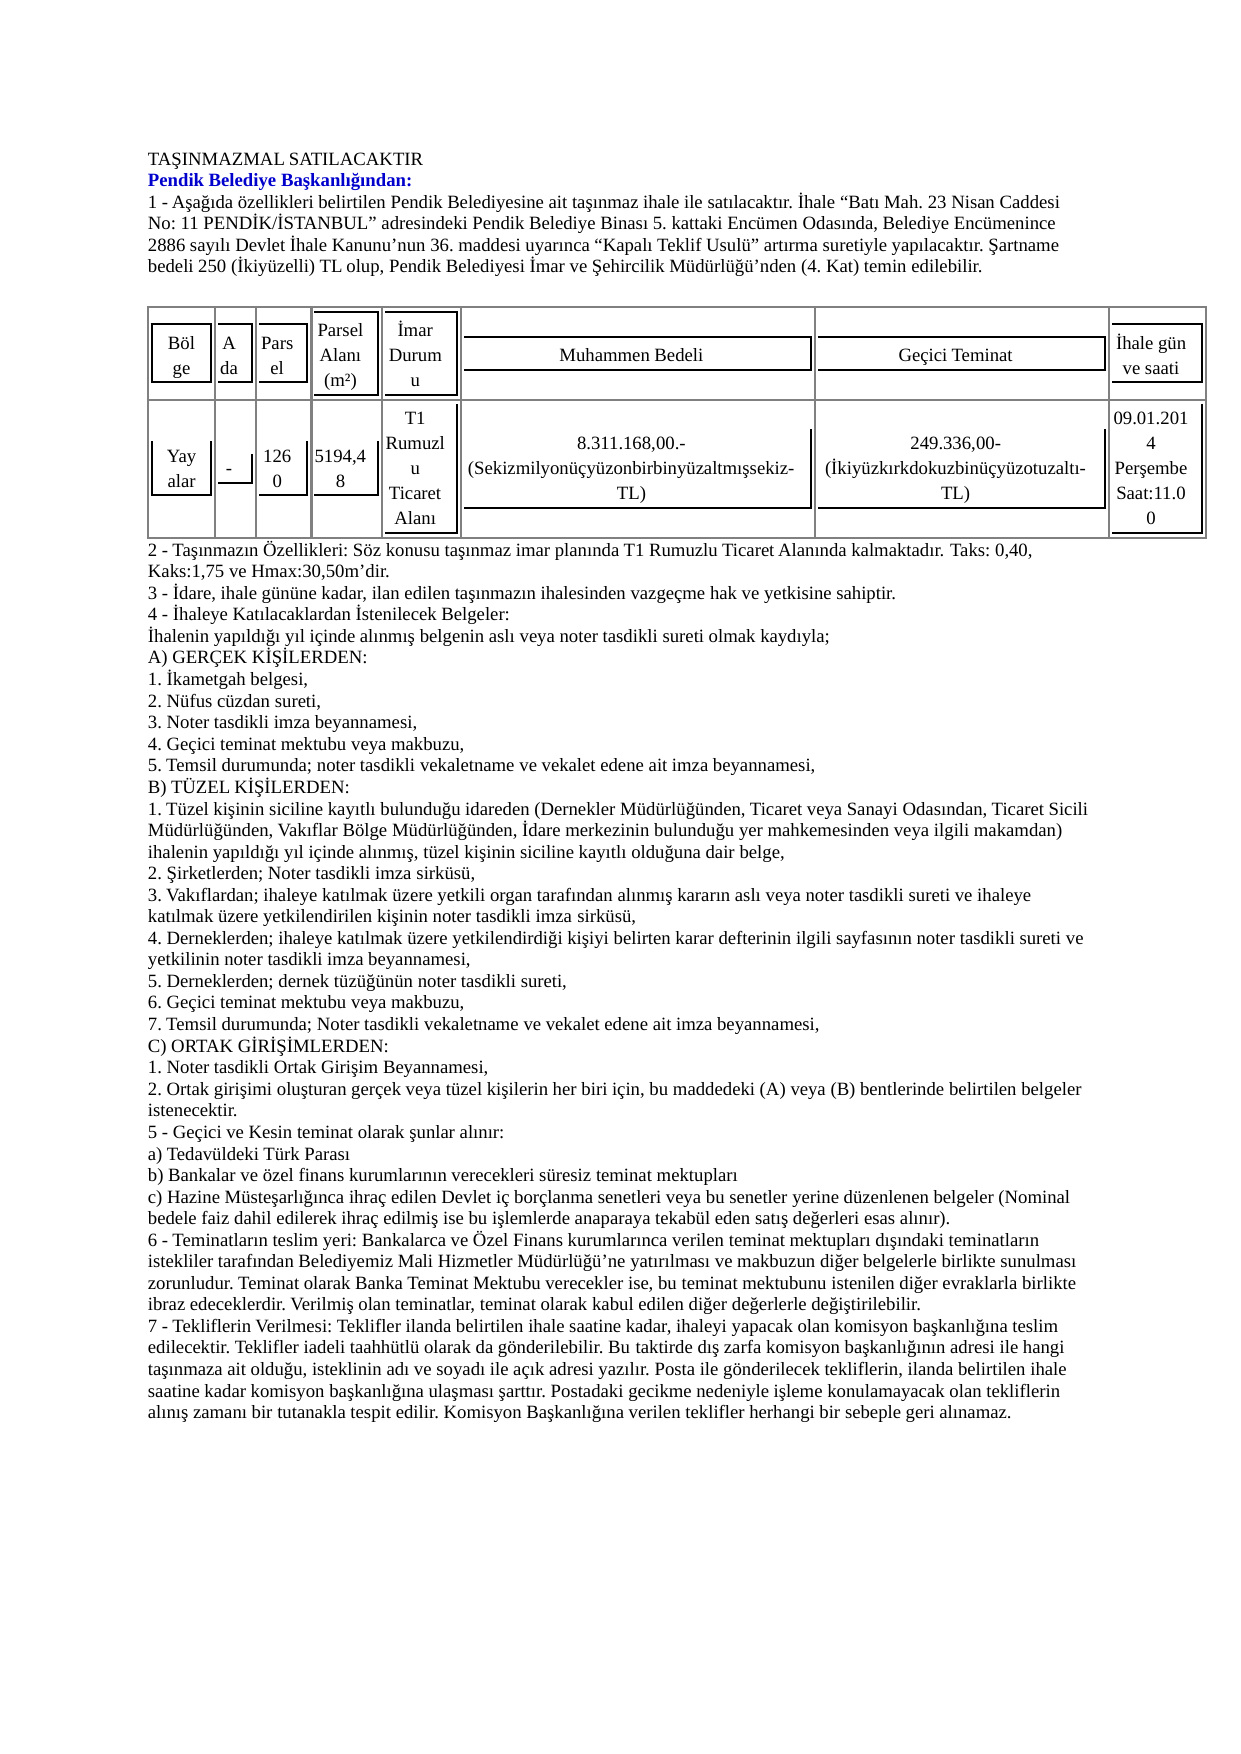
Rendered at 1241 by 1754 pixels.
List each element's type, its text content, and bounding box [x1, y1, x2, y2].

text 1. Tüzel kişinin siciline kayıtlı bulunduğu idareden (Dernekler Müdürlüğünden, Ticaret veya Sanayi Odasından, Ticaret Sicili Müdürlüğünden, Vakıflar Bölge Müdürlüğünden, İdare merkezinin bulunduğu yer mahkemesinden veya ilgili makamdan) ihalenin yapıldığı yıl içinde alınmış, tüzel kişinin siciline kayıtlı olduğuna dair belge, [148, 797, 1093, 862]
text 1 - Aşağıda özellikleri belirtilen Pendik Belediyesine ait taşınmaz ihale ile satılacaktır. İhale “Batı Mah. 23 Nisan Caddesi No: 11 PENDİK/İSTANBUL” adresindeki Pendik Belediye Binası 5. kattaki Encümen Odasında, Belediye Encümenince 2886 sayılı Devlet İhale Kanunu’nun 36. maddesi uyarınca “Kapalı Teklif Usulü” artırma suretiyle yapılacaktır. Şartname bedeli 250 (İkiyüzelli) TL olup, Pendik Belediyesi İmar ve Şehircilik Müdürlüğü’nden (4. Kat) temin edilebilir. [148, 191, 1093, 277]
table_cell Yayalar [149, 401, 214, 537]
table_cell 5194,48 [313, 401, 381, 537]
table_header İmar Durumu [383, 308, 460, 399]
table_header Muhammen Bedeli [462, 308, 814, 399]
text c) Hazine Müsteşarlığınca ihraç edilen Devlet iç borçlanma senetleri veya bu senetler yerine düzenlenen belgeler (Nominal bedele faiz dahil edilerek ihraç edilmiş ise bu işlemlerde anaparaya tekabül eden satış değerleri esas alınır). [148, 1186, 1093, 1229]
table_header Bölge [149, 308, 214, 399]
table_header Parsel [257, 308, 310, 399]
text 2. Şirketlerden; Noter tasdikli imza sirküsü, [148, 862, 1093, 884]
text Pendik Belediye Başkanlığından: [148, 169, 1093, 191]
text 4 - İhaleye Katılacaklardan İstenilecek Belgeler: [148, 603, 1093, 625]
text C) ORTAK GİRİŞİMLERDEN: [148, 1034, 1093, 1056]
text B) TÜZEL KİŞİLERDEN: [148, 776, 1093, 797]
text 3. Noter tasdikli imza beyannamesi, [148, 711, 1093, 733]
text İhalenin yapıldığı yıl içinde alınmış belgenin aslı veya noter tasdikli sureti olmak kaydıyla; [148, 625, 1093, 646]
text 1. Noter tasdikli Ortak Girişim Beyannamesi, [148, 1056, 1093, 1078]
text 2. Ortak girişimi oluşturan gerçek veya tüzel kişilerin her biri için, bu maddedeki (A) veya (B) bentlerinde belirtilen belgeler istenecektir. [148, 1078, 1093, 1121]
table_header İhale gün ve saati [1110, 308, 1205, 399]
text 3 - İdare, ihale gününe kadar, ilan edilen taşınmazın ihalesinden vazgeçme hak ve yetkisine sahiptir. [148, 582, 1093, 603]
text 6. Geçici teminat mektubu veya makbuzu, [148, 991, 1093, 1013]
text 7 - Tekliflerin Verilmesi: Teklifler ilanda belirtilen ihale saatine kadar, ihaleyi yapacak olan komisyon başkanlığına teslim edilecektir. Teklifler iadeli taahhütlü olarak da gönderilebilir. Bu taktirde dış zarfa komisyon başkanlığının adresi ile hangi taşınmaza ait olduğu, isteklinin adı ve soyadı ile açık adresi yazılır. Posta ile gönderilecek tekliflerin, ilanda belirtilen ihale saatine kadar komisyon başkanlığına ulaşması şarttır. Postadaki gecikme nedeniyle işleme konulamayacak olan tekliflerin alınış zamanı bir tutanakla tespit edilir. Komisyon Başkanlığına verilen teklifler herhangi bir sebeple geri alınamaz. [148, 1315, 1093, 1423]
text 5. Derneklerden; dernek tüzüğünün noter tasdikli sureti, [148, 970, 1093, 991]
table_header Parsel Alanı (m²) [313, 308, 381, 399]
table_header Ada [216, 308, 255, 399]
text a) Tedavüldeki Türk Parası [148, 1142, 1093, 1164]
table_cell 1260 [257, 401, 310, 537]
table_cell - [216, 401, 255, 537]
table_cell 09.01.2014 Perşembe Saat:11.00 [1110, 401, 1205, 537]
text 6 - Teminatların teslim yeri: Bankalarca ve Özel Finans kurumlarınca verilen teminat mektupları dışındaki teminatların istekliler tarafından Belediyemiz Mali Hizmetler Müdürlüğü’ne yatırılması ve makbuzun diğer belgelerle birlikte sunulması zorunludur. Teminat olarak Banka Teminat Mektubu verecekler ise, bu teminat mektubunu istenilen diğer evraklarla birlikte ibraz edeceklerdir. Verilmiş olan teminatlar, teminat olarak kabul edilen diğer değerlerle değiştirilebilir. [148, 1229, 1093, 1315]
text TAŞINMAZMAL SATILACAKTIR [148, 148, 1093, 169]
text 5. Temsil durumunda; noter tasdikli vekaletname ve vekalet edene ait imza beyannamesi, [148, 754, 1093, 776]
table_cell T1 Rumuzlu Ticaret Alanı [383, 401, 460, 537]
text 2. Nüfus cüzdan sureti, [148, 689, 1093, 711]
text 7. Temsil durumunda; Noter tasdikli vekaletname ve vekalet edene ait imza beyannamesi, [148, 1013, 1093, 1034]
text 3. Vakıflardan; ihaleye katılmak üzere yetkili organ tarafından alınmış kararın aslı veya noter tasdikli sureti ve ihaleye katılmak üzere yetkilendirilen kişinin noter tasdikli imza sirküsü, [148, 884, 1093, 927]
table_cell 249.336,00- (İkiyüzkırkdokuzbinüçyüzotuzaltı-TL) [816, 401, 1108, 537]
text 5 - Geçici ve Kesin teminat olarak şunlar alınır: [148, 1121, 1093, 1142]
text 4. Derneklerden; ihaleye katılmak üzere yetkilendirdiği kişiyi belirten karar defterinin ilgili sayfasının noter tasdikli sureti ve yetkilinin noter tasdikli imza beyannamesi, [148, 927, 1093, 970]
text 4. Geçici teminat mektubu veya makbuzu, [148, 733, 1093, 754]
text b) Bankalar ve özel finans kurumlarının verecekleri süresiz teminat mektupları [148, 1164, 1093, 1186]
text A) GERÇEK KİŞİLERDEN: [148, 646, 1093, 668]
text 2 - Taşınmazın Özellikleri: Söz konusu taşınmaz imar planında T1 Rumuzlu Ticaret Alanında kalmaktadır. Taks: 0,40, Kaks:1,75 ve Hmax:30,50m’dir. [148, 539, 1093, 582]
table_header Geçici Teminat [816, 308, 1108, 399]
text 1. İkametgah belgesi, [148, 668, 1093, 689]
table_cell 8.311.168,00.-(Sekizmilyonüçyüzonbirbinyüzaltmışsekiz-TL) [462, 401, 814, 537]
